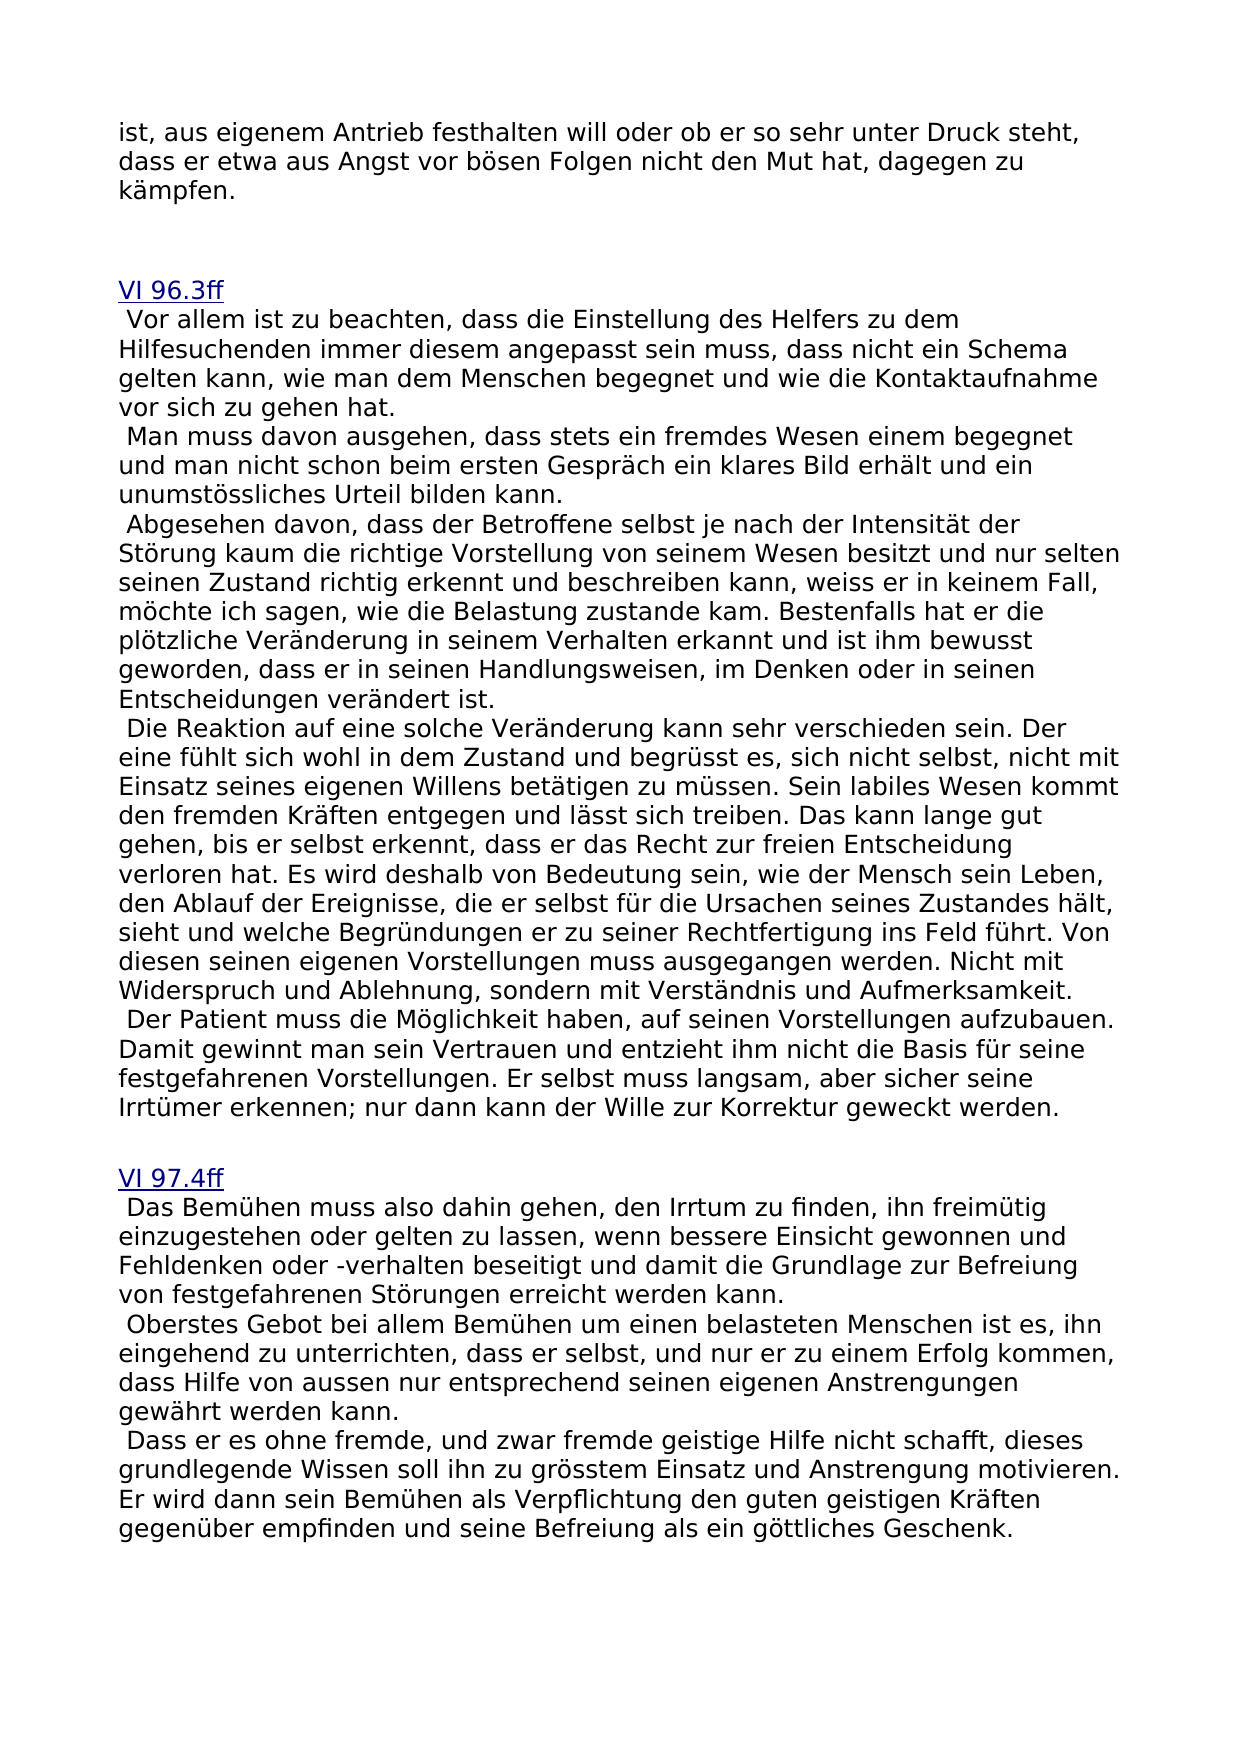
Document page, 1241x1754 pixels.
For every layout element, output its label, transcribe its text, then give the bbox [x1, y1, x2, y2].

text VI 96.3ff Vor allem ist zu beachten, dass die Einstellung des Helfers zu dem Hilfesuchenden immer diesem angepasst sein muss, dass nicht ein Schema gelten kann, wie man dem Menschen begegnet und wie die Kontaktaufnahme vor sich zu gehen hat. Man muss davon ausgehen, dass stets ein fremdes Wesen einem begegnet und man nicht schon beim ersten Gespräch ein klares Bild erhält und ein unumstössliches Urteil bilden kann. Abgesehen davon, dass der Betroffene selbst je nach der Intensität der Störung kaum die richtige Vorstellung von seinem Wesen besitzt und nur selten seinen Zustand richtig erkennt und beschreiben kann, weiss er in keinem Fall, möchte ich sagen, wie die Belastung zustande kam. Bestenfalls hat er die plötzliche Veränderung in seinem Verhalten erkannt und ist ihm bewusst geworden, dass er in seinen Handlungsweisen, im Denken oder in seinen Entscheidungen verändert ist. Die Reaktion auf eine solche Veränderung kann sehr verschieden sein. Der eine fühlt sich wohl in dem Zustand und begrüsst es, sich nicht selbst, nicht mit Einsatz seines eigenen Willens betätigen zu müssen. Sein labiles Wesen kommt den fremden Kräften entgegen und lässt sich treiben. Das kann lange gut gehen, bis er selbst erkennt, dass er das Recht zur freien Entscheidung verloren hat. Es wird deshalb von Bedeutung sein, wie der Mensch sein Leben, den Ablauf der Ereignisse, die er selbst für die Ursachen seines Zustandes hält, sieht und welche Begründungen er zu seiner Rechtfertigung ins Feld führt. Von diesen seinen eigenen Vorstellungen muss ausgegangen werden. Nicht mit Widerspruch und Ablehnung, sondern mit Verständnis und Aufmerksamkeit. Der Patient muss die Möglichkeit haben, auf seinen Vorstellungen aufzubauen. Damit gewinnt man sein Vertrauen und entzieht ihm nicht die Basis für seine festgefahrenen Vorstellungen. Er selbst muss langsam, aber sicher seine Irrtümer erkennen; nur dann kann der Wille zur Korrektur geweckt werden. [118, 276, 1122, 1151]
text VI 97.4ff Das Bemühen muss also dahin gehen, den Irrtum zu finden, ihn freimütig einzugestehen oder gelten zu lassen, wenn bessere Einsicht gewonnen und Fehldenken oder -verhalten beseitigt und damit die Grundlage zur Befreiung von festgefahrenen Störungen erreicht werden kann. Oberstes Gebot bei allem Bemühen um einen belasteten Menschen ist es, ihn eingehend zu unterrichten, dass er selbst, und nur er zu einem Erfolg kommen, dass Hilfe von aussen nur entsprechend seinen eigenen Anstrengungen gewährt werden kann. Dass er es ohne fremde, und zwar fremde geistige Hilfe nicht schafft, dieses grundlegende Wissen soll ihn zu grösstem Einsatz und Anstrengung motivieren. Er wird dann sein Bemühen als Verpflichtung den guten geistigen Kräften gegenüber empfinden und seine Befreiung als ein göttliches Geschenk. [118, 1164, 1122, 1601]
text ist, aus eigenem Antrieb festhalten will oder ob er so sehr unter Druck steht, dass er etwa aus Angst vor bösen Folgen nicht den Mut hat, dagegen zu kämpfen. [118, 118, 1122, 264]
